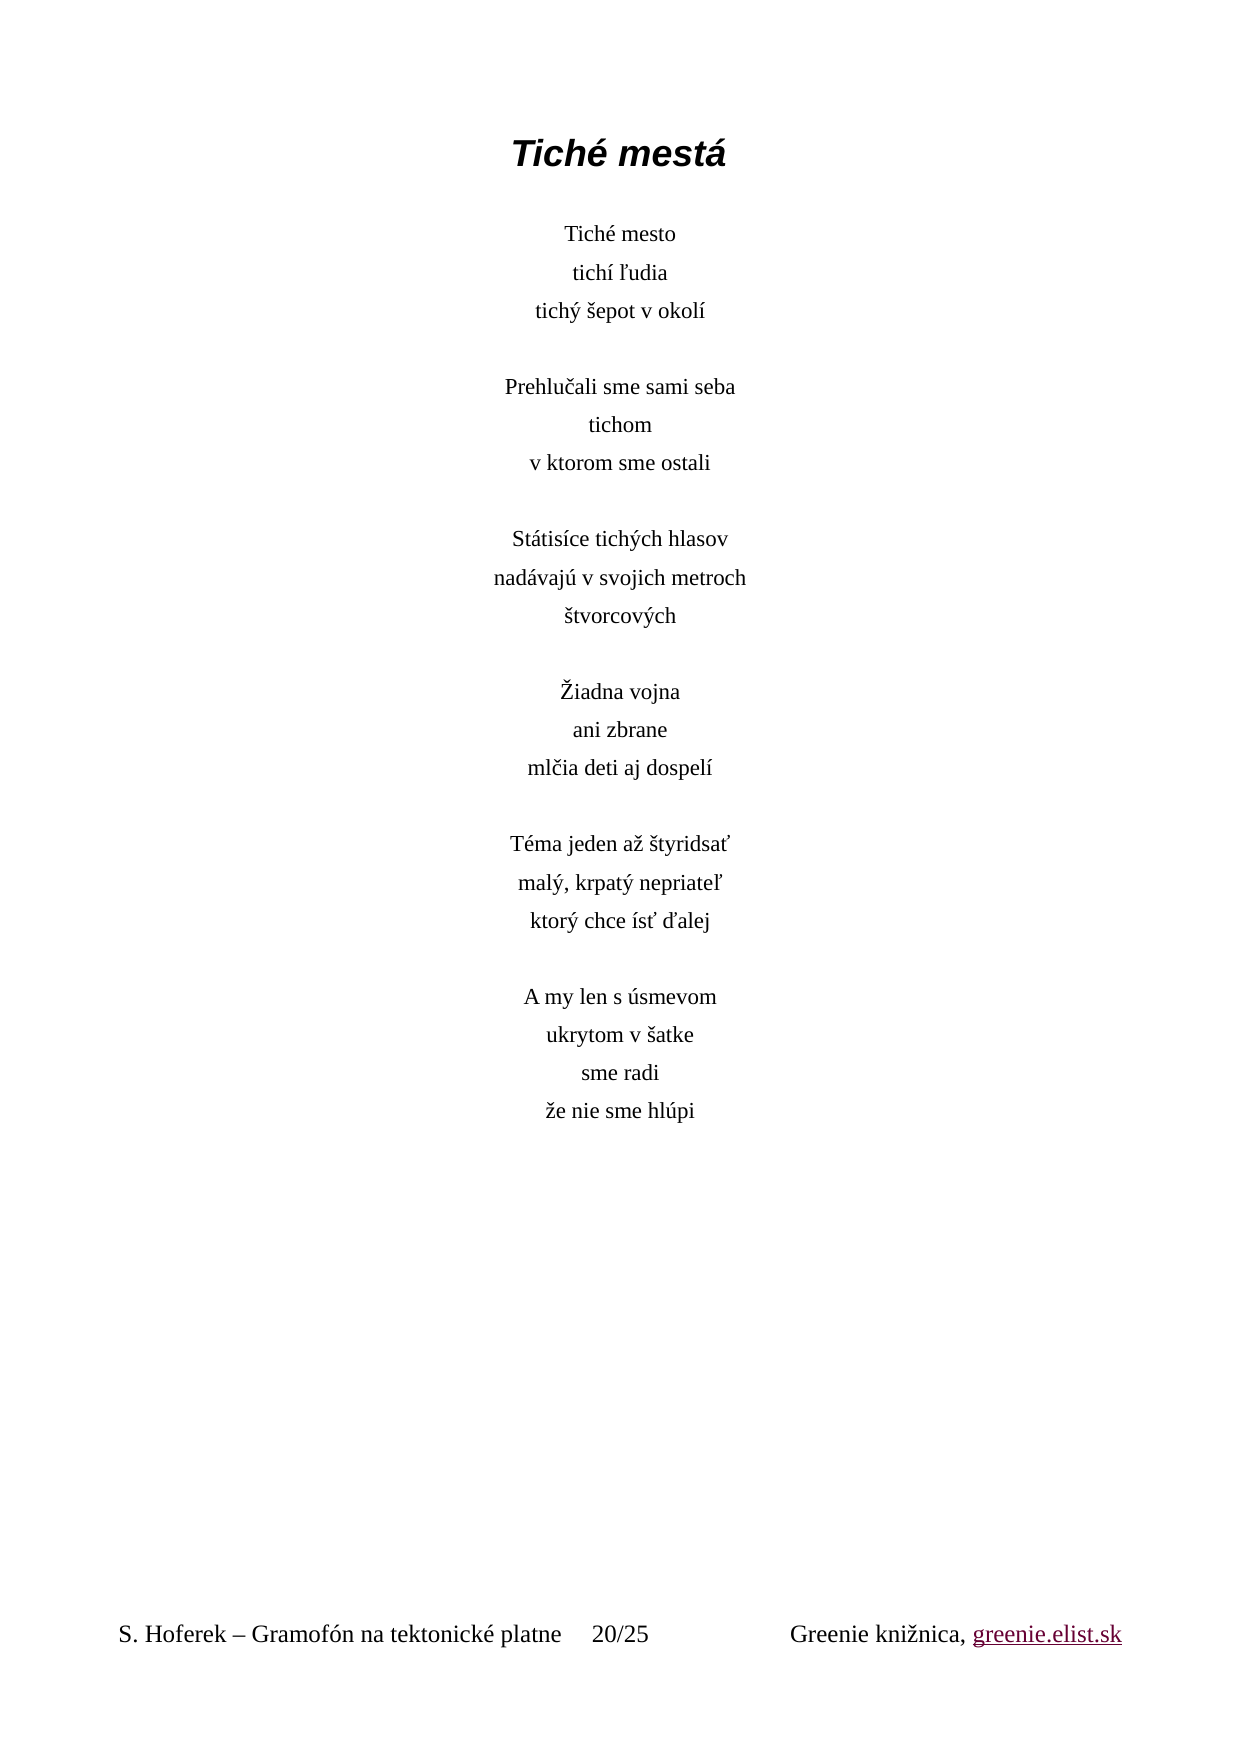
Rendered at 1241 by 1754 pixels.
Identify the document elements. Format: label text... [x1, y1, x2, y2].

text Prehlučali sme sami seba [106, 373, 1134, 399]
subtitle Tiché mestá [106, 131, 1134, 174]
text nadávajú v svojich metroch [106, 564, 1134, 590]
text tichom [106, 411, 1134, 437]
text štvorcových [106, 602, 1134, 628]
text Státisíce tichých hlasov [106, 526, 1134, 552]
text že nie sme hlúpi [106, 1097, 1134, 1124]
text Tiché mesto [106, 221, 1134, 247]
text Téma jeden až štyridsať [106, 831, 1134, 857]
text ukrytom v šatke [106, 1021, 1134, 1047]
text tichí ľudia [106, 259, 1134, 285]
text mlčia deti aj dospelí [106, 754, 1134, 781]
text ktorý chce ísť ďalej [106, 907, 1134, 933]
text sme radi [106, 1059, 1134, 1086]
text A my len s úsmevom [106, 983, 1134, 1009]
text v ktorom sme ostali [106, 449, 1134, 476]
text malý, krpatý nepriateľ [106, 869, 1134, 895]
text tichý šepot v okolí [106, 297, 1134, 323]
text Žiadna vojna [106, 678, 1134, 704]
text ani zbrane [106, 716, 1134, 742]
